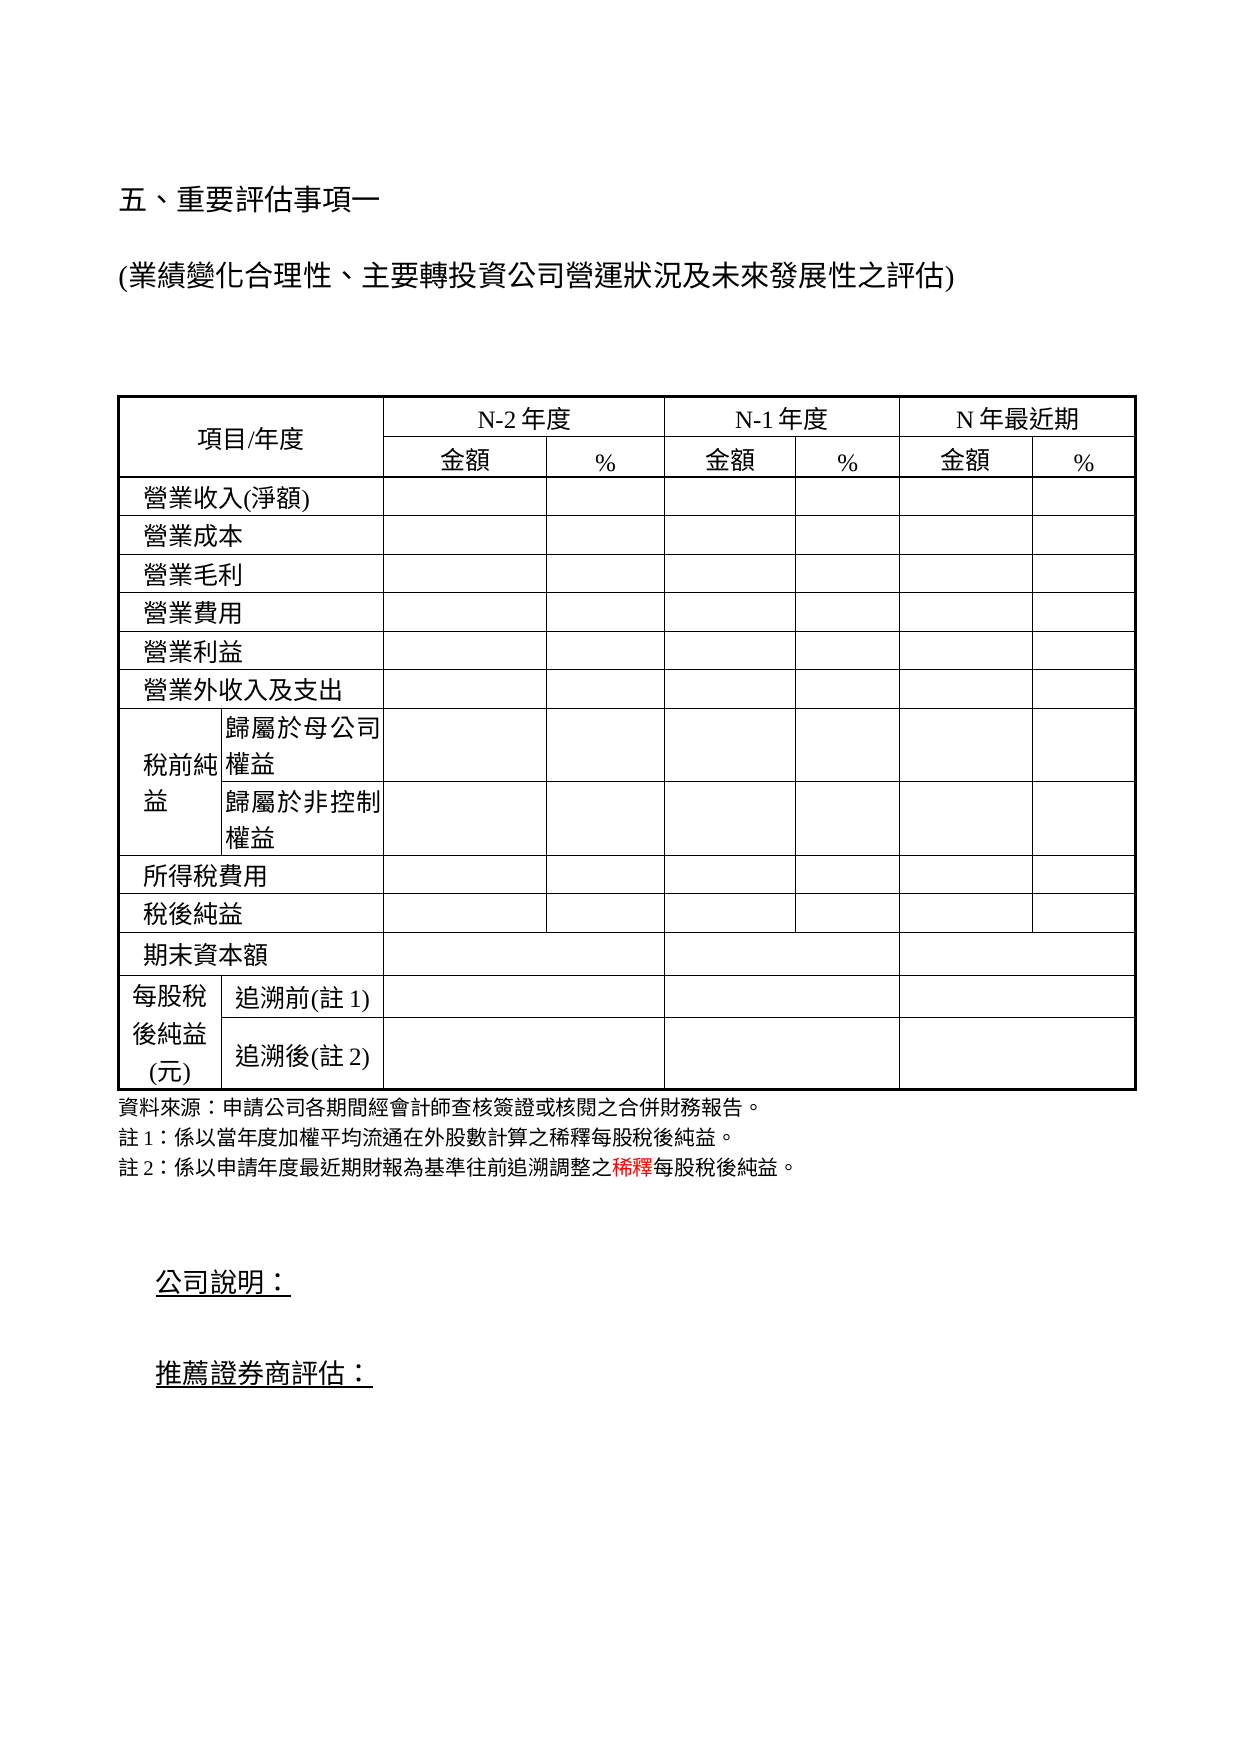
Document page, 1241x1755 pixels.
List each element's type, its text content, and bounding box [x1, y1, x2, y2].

table_cell 稅前純益 [120, 709, 221, 855]
table_cell [796, 632, 899, 669]
table_cell 歸屬於非控制權益 [222, 782, 383, 855]
table_cell [900, 593, 1032, 631]
table_cell [1033, 516, 1134, 553]
table_cell [547, 670, 664, 708]
text 註1：係以當年度加權平均流通在外股數計算之稀釋每股稅後純益。 [118, 1121, 1122, 1152]
table_cell 營業成本 [120, 516, 383, 553]
table_cell [384, 856, 546, 893]
text 五、重要評估事項一 [118, 176, 1122, 219]
table_cell [665, 782, 795, 855]
table_cell [796, 670, 899, 708]
table_cell [900, 894, 1032, 932]
table_cell 稅後純益 [120, 894, 383, 932]
table_cell [547, 856, 664, 893]
table_cell [1033, 593, 1134, 631]
table_cell [900, 709, 1032, 781]
table_header N-1年度 [665, 398, 899, 436]
table_cell 營業利益 [120, 632, 383, 669]
table_cell [384, 1018, 664, 1088]
table_cell [1033, 632, 1134, 669]
table_cell [900, 670, 1032, 708]
table_cell [1033, 478, 1134, 515]
table_cell 營業收入(淨額) [120, 478, 383, 515]
text 資料來源：申請公司各期間經會計師查核簽證或核閱之合併財務報告。 [118, 1091, 1122, 1121]
table_cell [384, 933, 664, 974]
table_cell [665, 709, 795, 781]
table_cell [665, 894, 795, 932]
table_cell [796, 782, 899, 855]
table_cell [384, 593, 546, 631]
table_cell [665, 933, 899, 974]
table_cell 營業費用 [120, 593, 383, 631]
table_cell [547, 782, 664, 855]
table_cell [665, 632, 795, 669]
table_cell % [547, 437, 664, 476]
table_cell [900, 555, 1032, 592]
table_cell [384, 555, 546, 592]
table_cell % [796, 437, 899, 476]
table_cell [384, 976, 664, 1017]
table_cell [796, 478, 899, 515]
table_cell [384, 478, 546, 515]
table_cell [900, 1018, 1134, 1088]
table_cell 金額 [900, 437, 1032, 476]
table_cell [384, 632, 546, 669]
table_cell [384, 516, 546, 553]
table_cell [547, 894, 664, 932]
table_cell [900, 976, 1134, 1017]
table_cell [665, 856, 795, 893]
table_cell [796, 894, 899, 932]
table_cell 每股稅後純益(元) [120, 976, 221, 1088]
table_cell [796, 516, 899, 553]
table_cell 營業毛利 [120, 555, 383, 592]
table_cell [1033, 856, 1134, 893]
table_cell [900, 516, 1032, 553]
table_cell [665, 593, 795, 631]
table_cell [665, 478, 795, 515]
table_cell [665, 1018, 899, 1088]
table_cell [1033, 670, 1134, 708]
table_cell 金額 [665, 437, 795, 476]
table_cell 金額 [384, 437, 546, 476]
table_cell 歸屬於母公司權益 [222, 709, 383, 781]
table_cell [900, 856, 1032, 893]
text 註2：係以申請年度最近期財報為基準往前追溯調整之稀釋每股稅後純益。 [118, 1152, 1122, 1182]
table_cell [665, 976, 899, 1017]
table_cell [547, 478, 664, 515]
table_cell 期末資本額 [120, 933, 383, 974]
table_cell [1033, 709, 1134, 781]
table_header 項目/年度 [120, 398, 383, 476]
table_cell [547, 555, 664, 592]
table_cell [1033, 782, 1134, 855]
table_cell [384, 894, 546, 932]
table_cell [796, 856, 899, 893]
table_cell [900, 933, 1134, 974]
table_cell [796, 593, 899, 631]
text (業績變化合理性、主要轉投資公司營運狀況及未來發展性之評估) [118, 252, 1122, 294]
table_cell [384, 782, 546, 855]
table_cell [384, 670, 546, 708]
table_cell [1033, 555, 1134, 592]
table_cell [900, 478, 1032, 515]
table_cell [547, 709, 664, 781]
table_cell [900, 632, 1032, 669]
table_cell [547, 632, 664, 669]
table_cell [1033, 894, 1134, 932]
table_cell [384, 709, 546, 781]
table_cell 追溯前(註1) [222, 976, 383, 1017]
table_cell [547, 516, 664, 553]
table_header N年最近期 [900, 398, 1134, 436]
table_cell [796, 555, 899, 592]
table_cell [665, 670, 795, 708]
text 公司說明： [156, 1261, 1122, 1301]
table_cell [796, 709, 899, 781]
table_cell [900, 782, 1032, 855]
table_header N-2年度 [384, 398, 664, 436]
table_cell 追溯後(註2) [222, 1018, 383, 1088]
text 推薦證券商評估： [156, 1352, 1122, 1392]
table_cell 營業外收入及支出 [120, 670, 383, 708]
table_cell % [1033, 437, 1134, 476]
table_cell 所得稅費用 [120, 856, 383, 893]
table_cell [665, 516, 795, 553]
table_cell [665, 555, 795, 592]
table_cell [547, 593, 664, 631]
